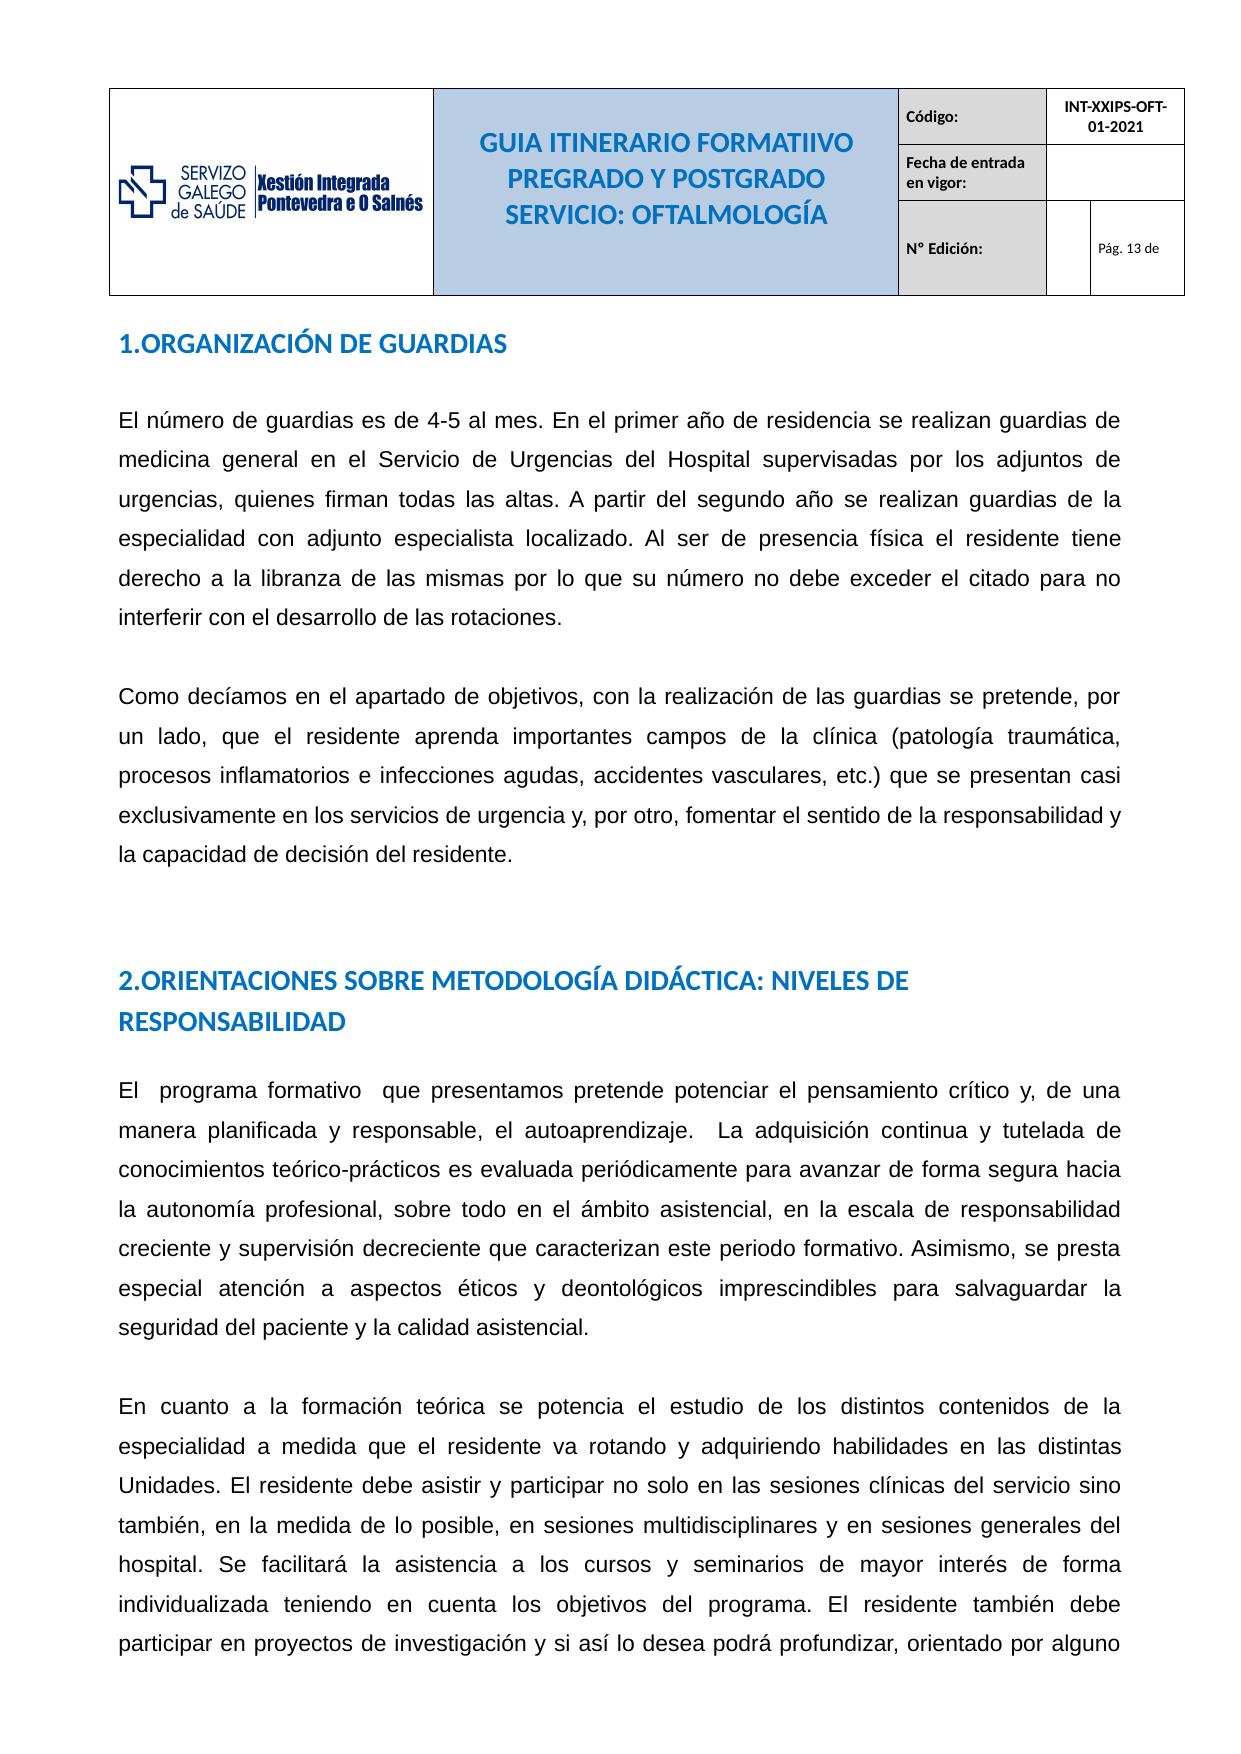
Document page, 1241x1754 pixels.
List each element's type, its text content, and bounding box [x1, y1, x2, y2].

text El número de guardias es de 4-5 al mes. En el primer año de residencia se realizan guardias de medicina general en el Servicio de Urgencias del Hospital supervisadas por los adjuntos de urgencias, quienes firman todas las altas. A partir del segundo año se realizan guardias de la especialidad con adjunto especialista localizado. Al ser de presencia física el residente tiene derecho a la libranza de las mismas por lo que su número no debe exceder el citado para no interferir con el desarrollo de las rotaciones. [118, 407, 1122, 631]
picture [118, 165, 425, 219]
text En cuanto a la formación teórica se potencia el estudio de los distintos contenidos de la especialidad a medida que el residente va rotando y adquiriendo habilidades en las distintas Unidades. El residente debe asistir y participar no solo en las sesiones clínicas del servicio sino también, en la medida de lo posible, en sesiones multidisciplinares y en sesiones generales del hospital. Se facilitará la asistencia a los cursos y seminarios de mayor interés de forma individualizada teniendo en cuenta los objetivos del programa. El residente también debe participar en proyectos de investigación y si así lo desea podrá profundizar, orientado por alguno [118, 1393, 1122, 1656]
list ORIENTACIONES SOBRE METODOLOGÍA DIDÁCTICA: NIVELES DE RESPONSABILIDAD [118, 962, 1122, 1039]
list ORGANIZACIÓN DE GUARDIAS [118, 325, 1122, 361]
text Como decíamos en el apartado de objetivos, con la realización de las guardias se pretende, por un lado, que el residente aprenda importantes campos de la clínica (patología traumática, procesos inflamatorios e infecciones agudas, accidentes vasculares, etc.) que se presentan casi exclusivamente en los servicios de urgencia y, por otro, fomentar el sentido de la responsabilidad y la capacidad de decisión del residente. [118, 683, 1122, 867]
text El programa formativo que presentamos pretende potenciar el pensamiento crítico y, de una manera planificada y responsable, el autoaprendizaje. La adquisición continua y tutelada de conocimientos teórico-prácticos es evaluada periódicamente para avanzar de forma segura hacia la autonomía profesional, sobre todo en el ámbito asistencial, en la escala de responsabilidad creciente y supervisión decreciente que caracterizan este periodo formativo. Asimismo, se presta especial atención a aspectos éticos y deontológicos imprescindibles para salvaguardar la seguridad del paciente y la calidad asistencial. [118, 1077, 1122, 1341]
